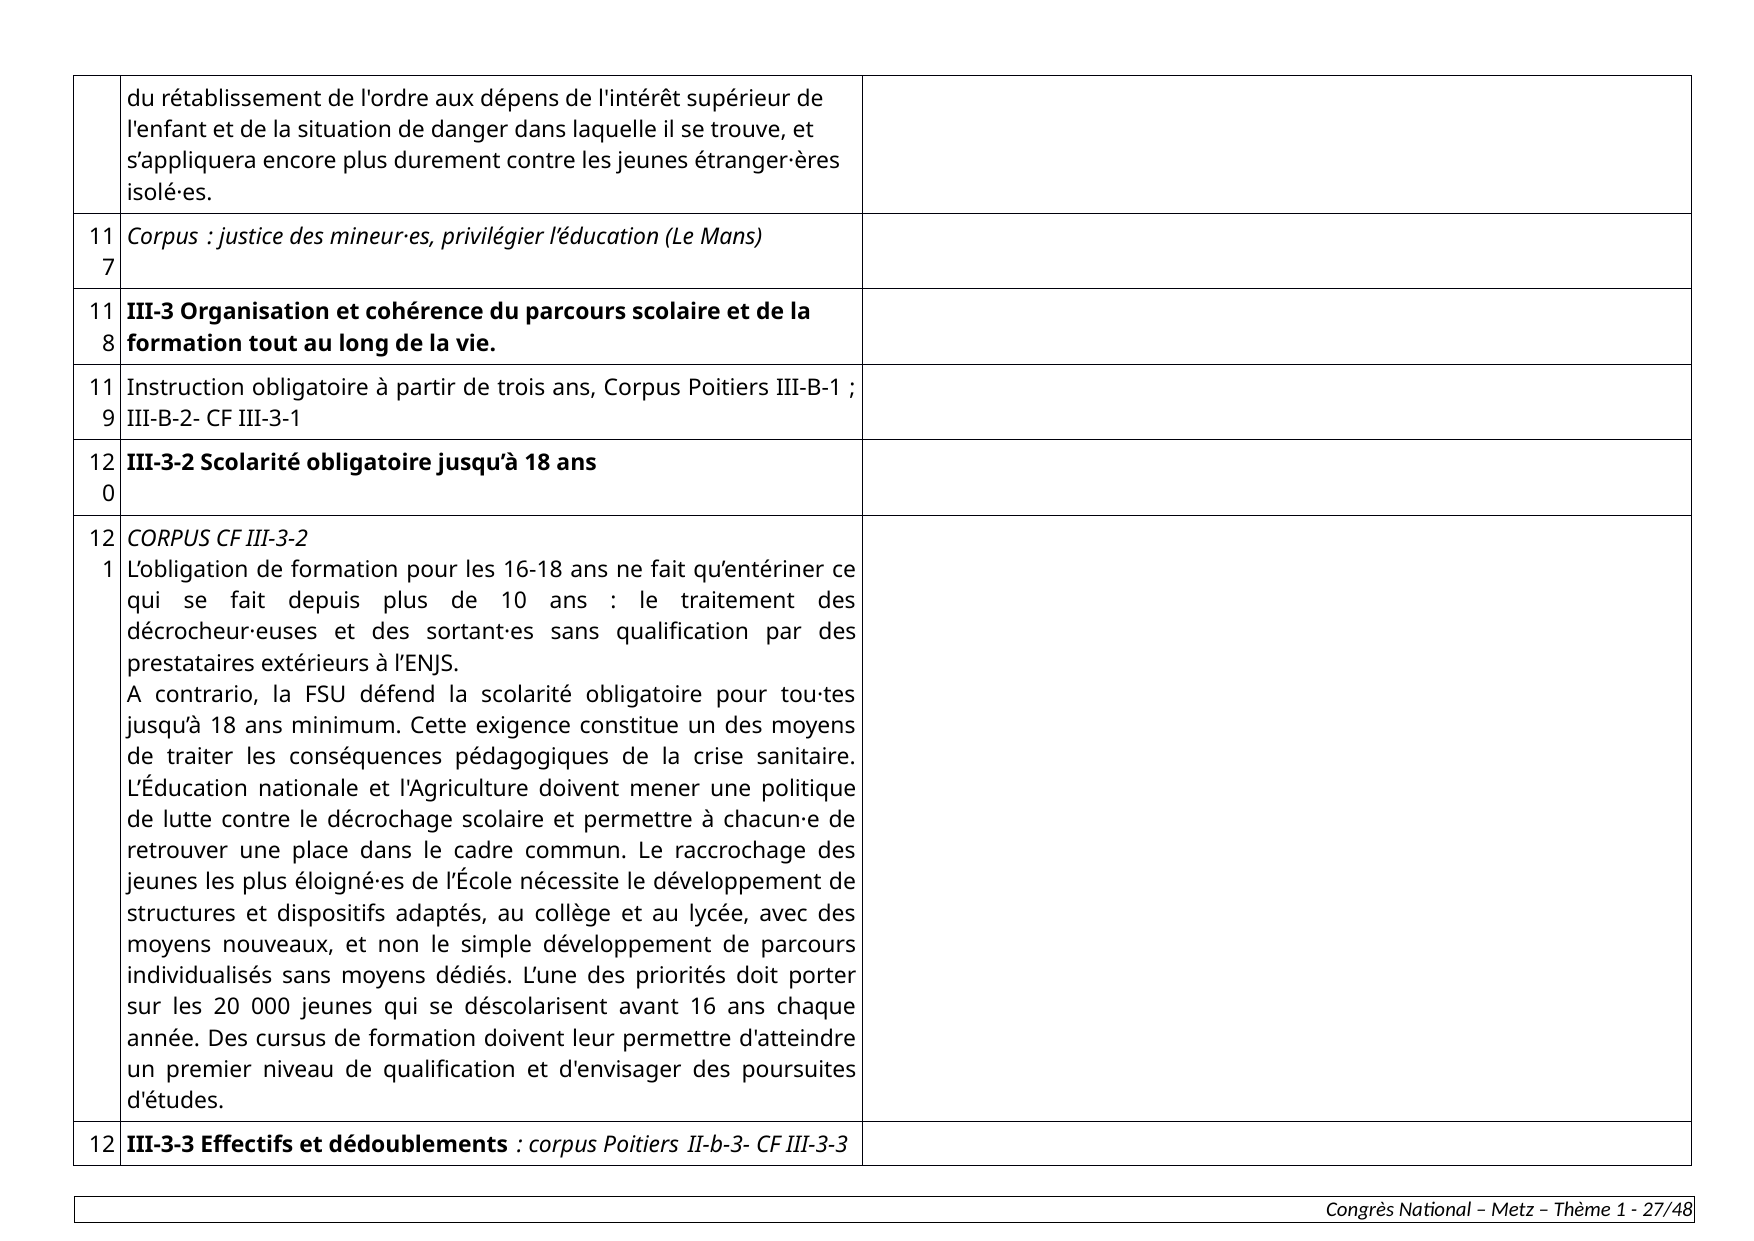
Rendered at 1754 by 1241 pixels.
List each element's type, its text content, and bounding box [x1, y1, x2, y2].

table_cell [74, 76, 120, 213]
table_cell 117 [74, 214, 120, 288]
table_cell [863, 1122, 1691, 1165]
table_cell [863, 214, 1691, 288]
table_cell 121 [74, 516, 120, 1121]
table_cell 118 [74, 289, 120, 364]
table_cell [863, 516, 1691, 1121]
table_cell 119 [74, 365, 120, 439]
table_cell Corpus : justice des mineur·es, privilégier l’éducation (Le Mans) [121, 214, 862, 288]
table_cell [863, 440, 1691, 514]
table_cell [863, 365, 1691, 439]
table_cell Instruction obligatoire à partir de trois ans, Corpus Poitiers III-B-1 ; III-B-2- CF III-3-1 [121, 365, 862, 439]
table_cell III-3 Organisation et cohérence du parcours scolaire et de la formation tout au long de la vie. [121, 289, 862, 364]
table_cell [863, 76, 1691, 213]
table_cell III-3-2 Scolarité obligatoire jusqu’à 18 ans [121, 440, 862, 514]
table_cell III-3-3 Effectifs et dédoublements : corpus Poitiers II-b-3- CF III-3-3 [121, 1122, 862, 1165]
table_cell [863, 289, 1691, 364]
table_cell CORPUS CF III-3-2 L’obligation de formation pour les 16-18 ans ne fait qu’entériner ce qui se fait depuis plus de 10 ans : le traitement des décrocheur·euses et des sortant·es sans qualification par des prestataires extérieurs à l’ENJS. A contrario, la FSU défend la scolarité obligatoire pour tou·tes jusqu’à 18 ans minimum. Cette exigence constitue un des moyens de traiter les conséquences pédagogiques de la crise sanitaire. L’Éducation nationale et l'Agriculture doivent mener une politique de lutte contre le décrochage scolaire et permettre à chacun·e de retrouver une place dans le cadre commun. Le raccrochage des jeunes les plus éloigné·es de l’École nécessite le développement de structures et dispositifs adaptés, au collège et au lycée, avec des moyens nouveaux, et non le simple développement de parcours individualisés sans moyens dédiés. L’une des priorités doit porter sur les 20 000 jeunes qui se déscolarisent avant 16 ans chaque année. Des cursus de formation doivent leur permettre d'atteindre un premier niveau de qualification et d'envisager des poursuites d'études. [121, 516, 862, 1121]
table_cell du rétablissement de l'ordre aux dépens de l'intérêt supérieur de l'enfant et de la situation de danger dans laquelle il se trouve, et s’appliquera encore plus durement contre les jeunes étranger·ères isolé·es. [121, 76, 862, 213]
table_cell 12 [74, 1122, 120, 1165]
table_cell 120 [74, 440, 120, 514]
